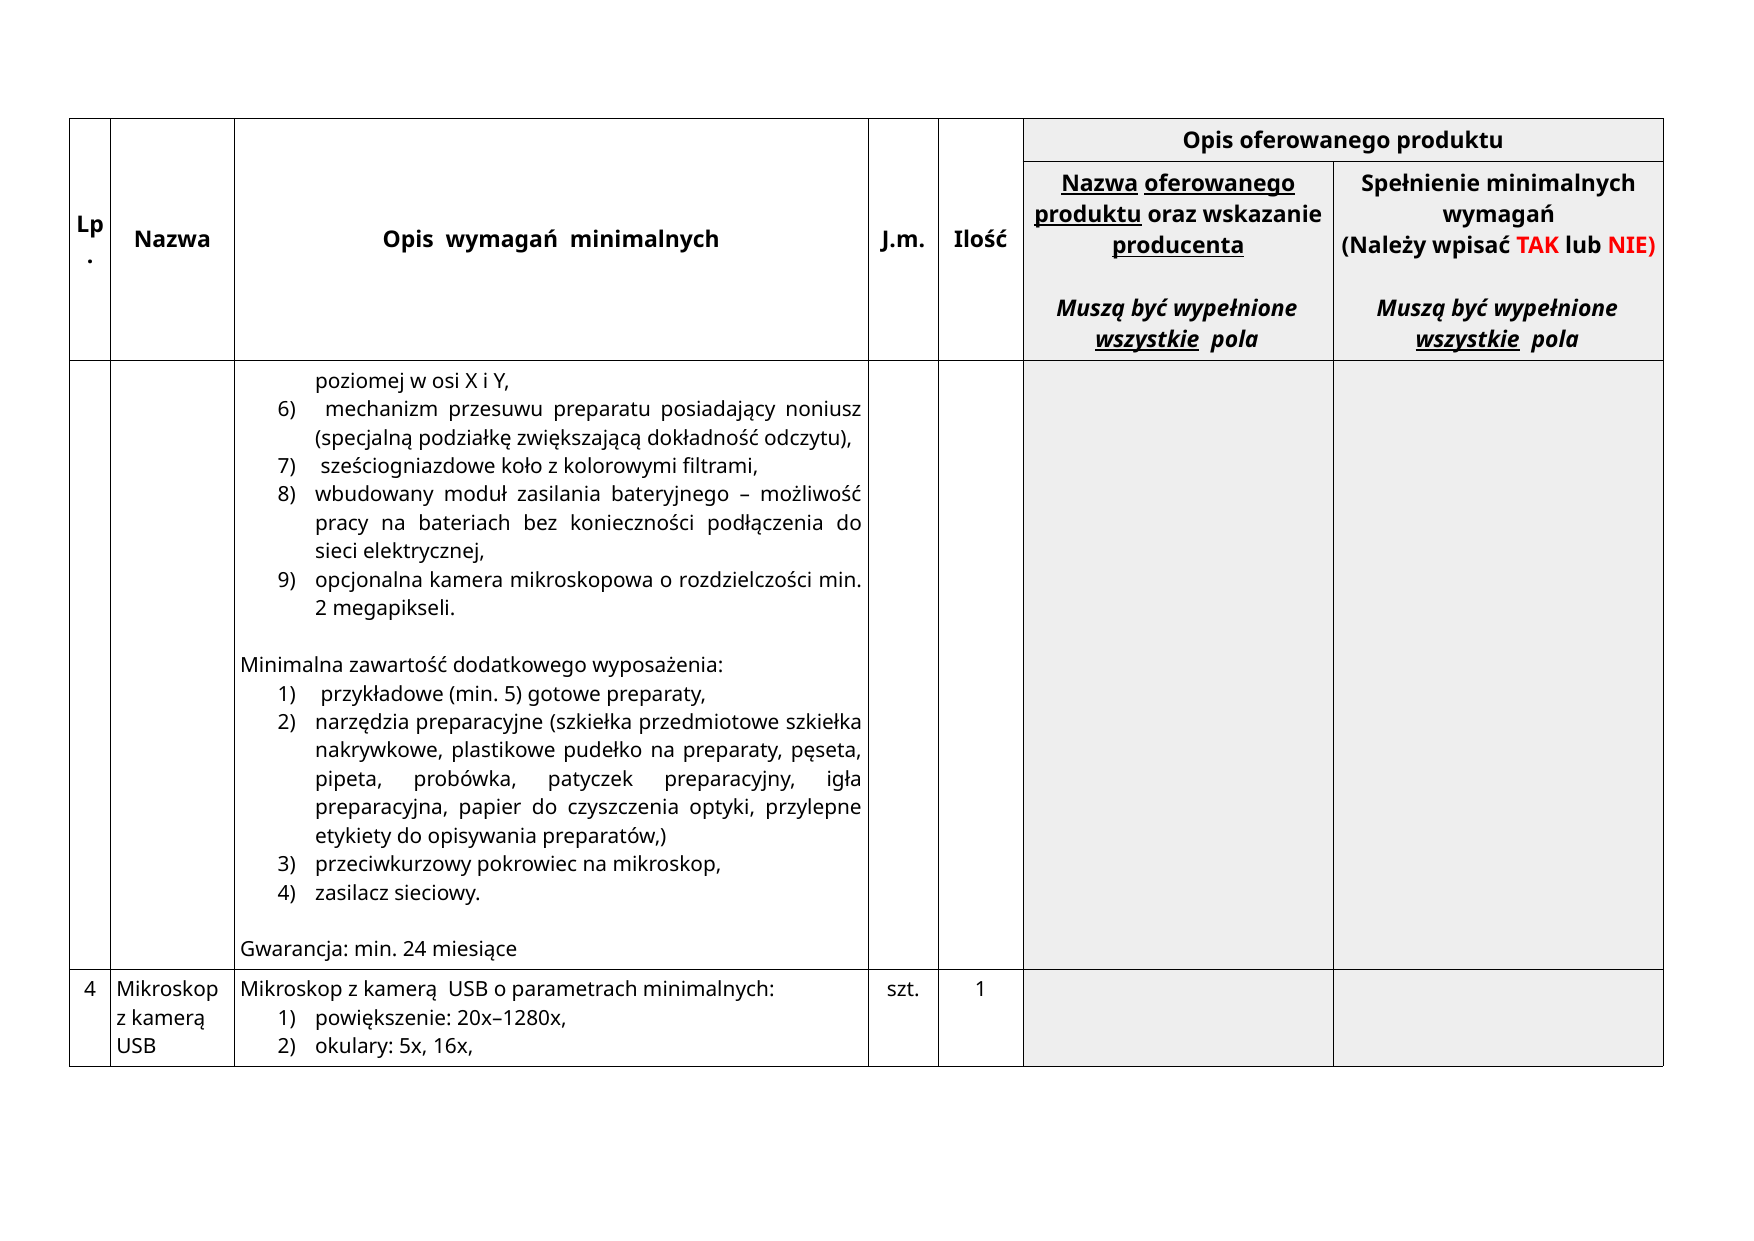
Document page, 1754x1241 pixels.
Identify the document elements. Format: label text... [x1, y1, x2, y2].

table_cell Mikroskop z kamerą USB o parametrach minimalnych: powiększenie: 20x–1280x, okulary: 5x, 16x, średnica okularów: 19,5 mm, średnica tubusu: 23 mm, obiektywy: achromatyczne, 4x, 10x, 40x, powiększenie tubusu 1,0x–2,0x, oświetlenie LED, kamera VGA (640x480 pikseli) z kablem USB, oprogramowanie sterujące na płycie CD (z zachowaniem praw autorskich do rzeczowego oprogramowania), oprogramowanie umożliwiające prace z dowolnym systemem operacyjnym np. Windows XP / Vista / 7 / 8, stolik krzyżowy ze skalą milimetrową, oświetlenie górne i dolne z regulacją natężenia, filtry podstolikowe barwne kontrastowe (koło filtrowe – kolory standardowe), zasilanie bateryjne, (co najmniej 72 godziny pracy ciągłej z pełnym oświetleniem). Minimalna zawartość dodatkowego wyposażenia: przykładowe (min. 5) gotowe preparaty, narzędzia preparacyjne (szkiełka podstawowe, szkiełka nakrywkowe, w tym prosty mikrotom), plastikowa walizka transportowa. Gwarancja: min. 24 miesiące [235, 970, 868, 1066]
table_cell [1334, 361, 1663, 969]
table_header Ilość [939, 119, 1023, 360]
table_header Lp. [70, 119, 110, 360]
table_cell [1024, 361, 1333, 969]
table_header J.m. [869, 119, 938, 360]
table_cell Nazwa oferowanego produktu oraz wskazanie producenta Muszą być wypełnione wszystkie pola [1024, 162, 1333, 360]
table_cell [1334, 970, 1663, 1066]
table_cell [869, 361, 938, 969]
table_header Nazwa [111, 119, 234, 360]
table_header Opis oferowanego produktu [1024, 119, 1663, 161]
table_cell 1 [939, 970, 1023, 1066]
table_cell 4 [70, 970, 110, 1066]
table_cell Mikroskop optyczny o parametrach minimalnych: podwójny system oświetlenia z płynną regulacją jasności: światło przechodzące oraz odbite, oświetlenie diodowe LED, obiektywy achromatyczne 4x, 10x i 40x oraz okular szerokopolowy WF10x, zakres powiększeń: od 40x do 400x, stolik krzyżowy z uchwytem preparatów oraz precyzyjnymi pokrętłami przesuwu w płaszczyźnie poziomej w osi X i Y, mechanizm przesuwu preparatu posiadający noniusz (specjalną podziałkę zwiększającą dokładność odczytu), sześciogniazdowe koło z kolorowymi filtrami, wbudowany moduł zasilania bateryjnego – możliwość pracy na bateriach bez konieczności podłączenia do sieci elektrycznej, opcjonalna kamera mikroskopowa o rozdzielczości min. 2 megapikseli. Minimalna zawartość dodatkowego wyposażenia: przykładowe (min. 5) gotowe preparaty, narzędzia preparacyjne (szkiełka przedmiotowe szkiełka nakrywkowe, plastikowe pudełko na preparaty, pęseta, pipeta, probówka, patyczek preparacyjny, igła preparacyjna, papier do czyszczenia optyki, przylepne etykiety do opisywania preparatów,) przeciwkurzowy pokrowiec na mikroskop, zasilacz sieciowy. Gwarancja: min. 24 miesiące [235, 361, 868, 969]
table_header Opis wymagań minimalnych [235, 119, 868, 360]
table_cell [1024, 970, 1333, 1066]
table_cell [70, 361, 110, 969]
table_cell [939, 361, 1023, 969]
table_cell [111, 361, 234, 969]
table_cell szt. [869, 970, 938, 1066]
table_cell Mikroskop z kamerą USB [111, 970, 234, 1066]
table_cell Spełnienie minimalnych wymagań (Należy wpisać TAK lub NIE) Muszą być wypełnione wszystkie pola [1334, 162, 1663, 360]
